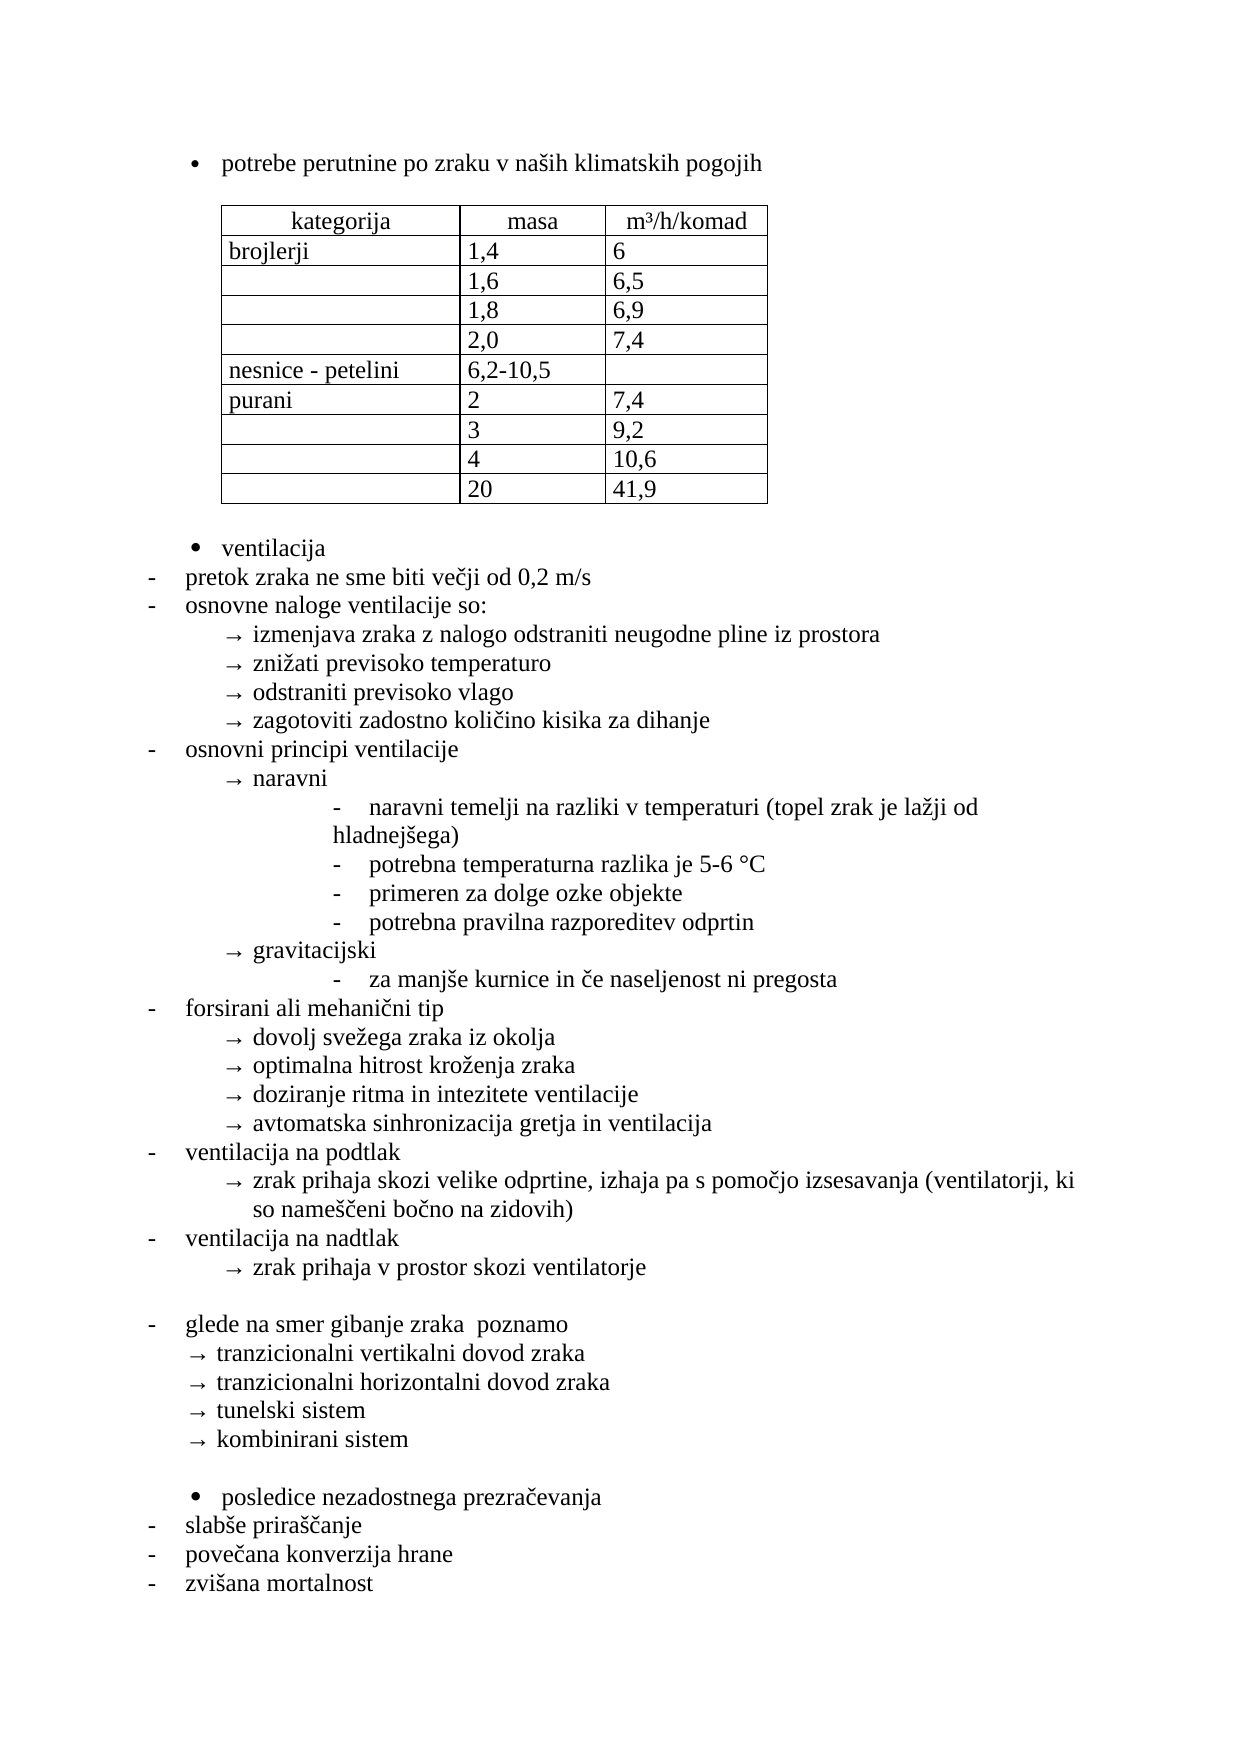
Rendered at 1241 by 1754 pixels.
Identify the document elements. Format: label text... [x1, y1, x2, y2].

table_cell nesnice - petelini [222, 355, 459, 384]
table_cell 2 [461, 385, 605, 414]
table_header kategorija [222, 206, 459, 235]
text → zrak prihaja skozi velike odprtine, izhaja pa s pomočjo izsesavanja (ventilatorji, ki [221, 1165, 1093, 1194]
table_cell [222, 415, 459, 443]
list glede na smer gibanje zraka poznamo [148, 1309, 1093, 1338]
list ventilacija [191, 533, 1093, 562]
list osnovni principi ventilacije [148, 734, 1093, 763]
text → dovolj svežega zraka iz okolja [221, 1022, 1093, 1050]
list pretok zraka ne sme biti večji od 0,2 m/s [148, 562, 1093, 590]
table_header masa [461, 206, 605, 235]
table_cell 2,0 [461, 325, 605, 354]
text → tunelski sistem [185, 1395, 1093, 1424]
table_cell [222, 296, 459, 324]
text → zrak prihaja v prostor skozi ventilatorje [221, 1252, 1093, 1280]
list zvišana mortalnost [148, 1568, 1093, 1597]
table_cell 4 [461, 445, 605, 473]
list ventilacija na podtlak [148, 1137, 1093, 1165]
list povečana konverzija hrane [148, 1539, 1093, 1568]
text → izmenjava zraka z nalogo odstraniti neugodne pline iz prostora [221, 619, 1093, 648]
text → gravitacijski [148, 935, 1093, 964]
table_cell 3 [461, 415, 605, 443]
list slabše priraščanje [148, 1510, 1093, 1539]
text → znižati previsoko temperaturo [221, 648, 1093, 677]
table_cell brojlerji [222, 236, 459, 265]
table_cell 6,9 [606, 296, 767, 324]
text → tranzicionalni horizontalni dovod zraka [185, 1367, 1093, 1395]
table_cell 1,6 [461, 266, 605, 294]
table_cell [222, 266, 459, 294]
list ventilacija na nadtlak [148, 1223, 1093, 1252]
list za manjše kurnice in če naseljenost ni pregosta [333, 964, 1093, 993]
list primeren za dolge ozke objekte [333, 878, 1093, 907]
text → doziranje ritma in intezitete ventilacije [221, 1079, 1093, 1108]
text so nameščeni bočno na zidovih) [221, 1194, 1093, 1223]
text → kombinirani sistem [185, 1424, 1093, 1453]
table_cell 9,2 [606, 415, 767, 443]
text → avtomatska sinhronizacija gretja in ventilacija [221, 1108, 1093, 1137]
text → zagotoviti zadostno količino kisika za dihanje [221, 705, 1093, 734]
list forsirani ali mehanični tip [148, 993, 1093, 1022]
text → tranzicionalni vertikalni dovod zraka [185, 1338, 1093, 1367]
text → naravni [221, 763, 1093, 792]
table_cell 41,9 [606, 474, 767, 503]
list potrebna pravilna razporeditev odprtin [333, 907, 1093, 935]
table_cell 1,8 [461, 296, 605, 324]
table_cell 20 [461, 474, 605, 503]
table_cell 7,4 [606, 385, 767, 414]
table_cell [222, 474, 459, 503]
table_cell 1,4 [461, 236, 605, 265]
list potrebe perutnine po zraku v naših klimatskih pogojih [191, 148, 1093, 176]
text → optimalna hitrost kroženja zraka [221, 1050, 1093, 1079]
list potrebna temperaturna razlika je 5-6 °C [333, 849, 1093, 878]
table_cell 7,4 [606, 325, 767, 354]
table_cell [606, 355, 767, 384]
list posledice nezadostnega prezračevanja [191, 1482, 1093, 1510]
list naravni temelji na razliki v temperaturi (topel zrak je lažji od hladnejšega) [333, 792, 1093, 849]
table_cell 6 [606, 236, 767, 265]
list osnovne naloge ventilacije so: [148, 590, 1093, 619]
table_cell purani [222, 385, 459, 414]
table_cell 6,5 [606, 266, 767, 294]
table_cell [222, 445, 459, 473]
table_cell 10,6 [606, 445, 767, 473]
table_cell [222, 325, 459, 354]
text → odstraniti previsoko vlago [221, 677, 1093, 705]
table_header m³/h/komad [606, 206, 767, 235]
table_cell 6,2-10,5 [461, 355, 605, 384]
